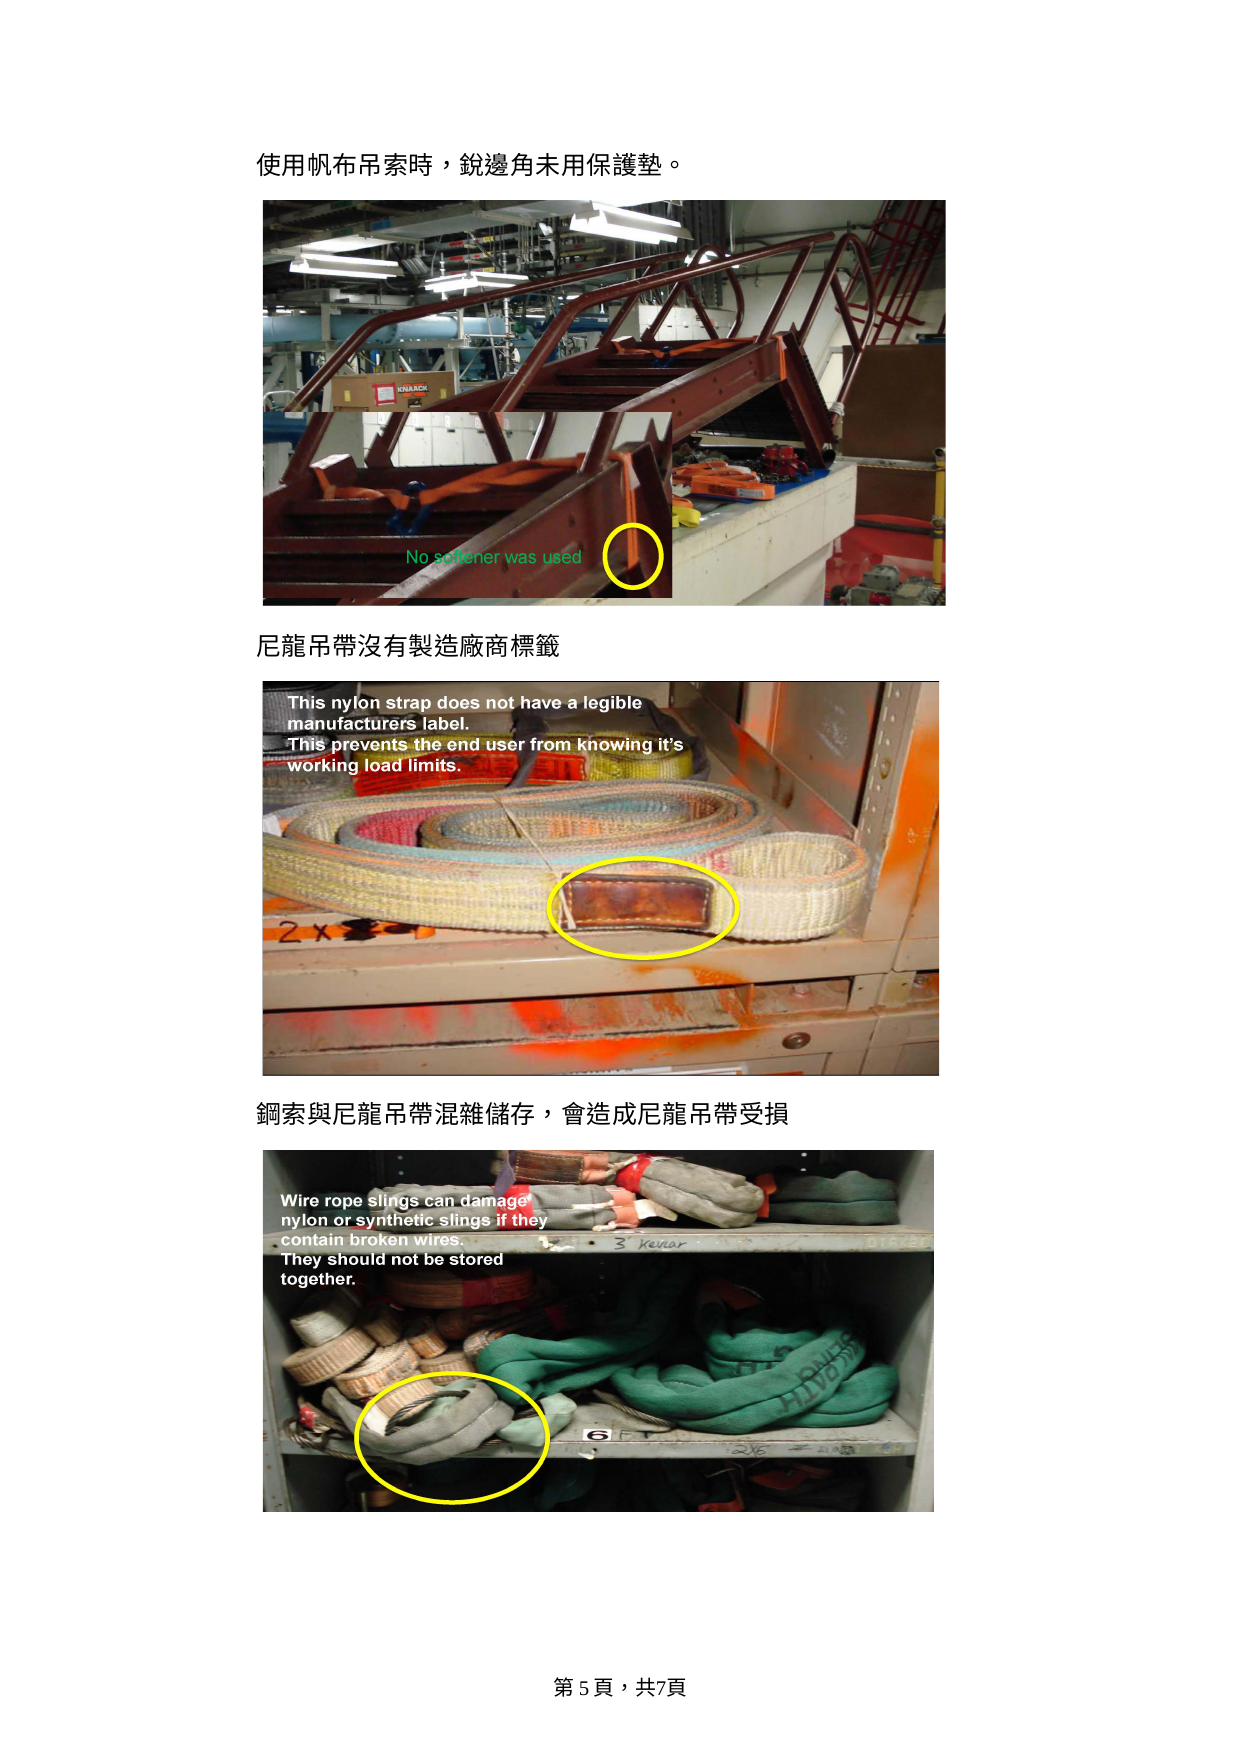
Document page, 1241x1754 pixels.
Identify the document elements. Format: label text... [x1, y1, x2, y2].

picture [262, 200, 946, 608]
text 鋼索與尼龍吊帶混雜儲存，會造成尼龍吊帶受損 [204, 1094, 1098, 1131]
picture [262, 1149, 934, 1513]
picture [262, 681, 940, 1076]
text 尼龍吊帶沒有製造廠商標籤 [204, 626, 1098, 662]
text 使用帆布吊索時，銳邊角未用保護墊。 [204, 146, 1098, 182]
